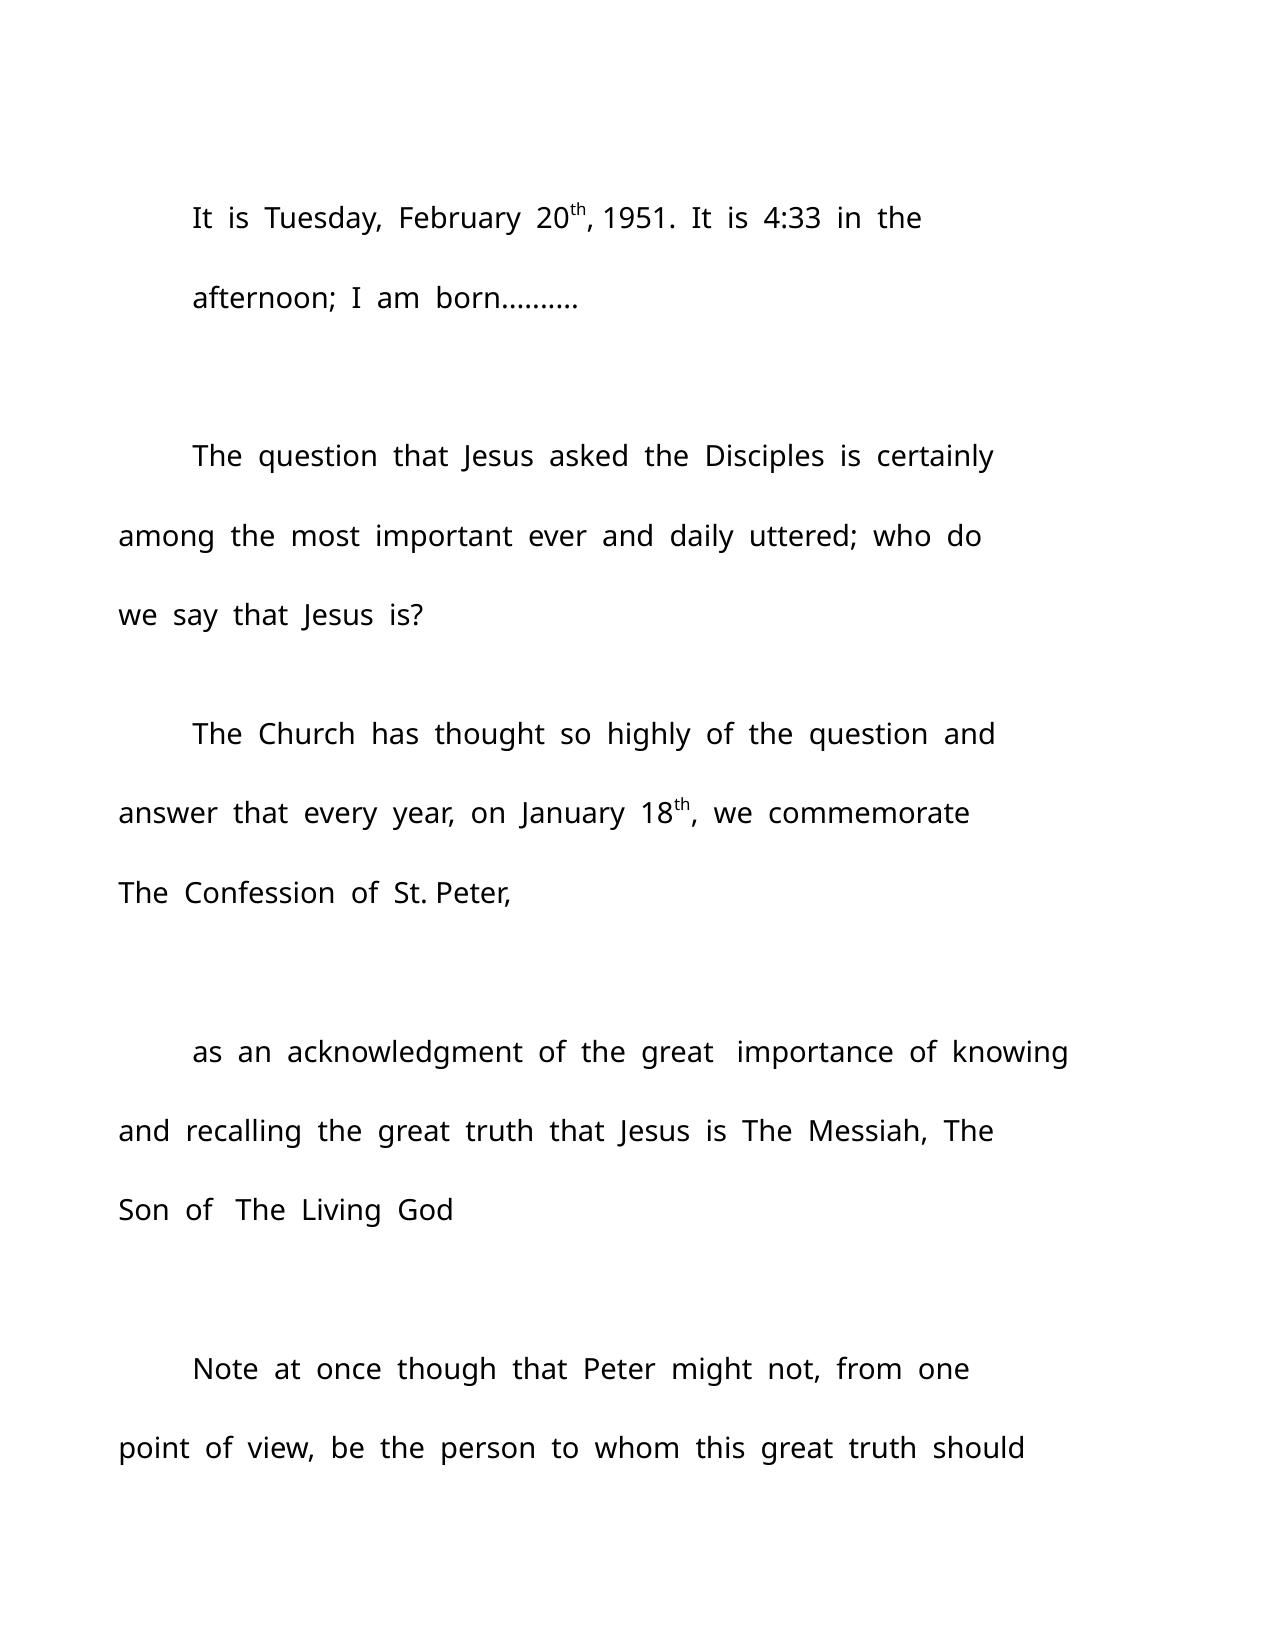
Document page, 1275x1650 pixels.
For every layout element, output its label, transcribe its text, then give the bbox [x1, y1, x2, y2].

text The question that Jesus asked the Disciples is certainly [118, 436, 1157, 475]
text we say that Jesus is? [118, 594, 1157, 634]
text as an acknowledgment of the great importance of knowing [118, 1031, 1157, 1071]
text The Church has thought so highly of the question and [118, 713, 1157, 753]
text Note at once though that Peter might not, from one [118, 1348, 1157, 1388]
text among the most important ever and daily uttered; who do [118, 515, 1157, 555]
text and recalling the great truth that Jesus is The Messiah, The [118, 1110, 1157, 1150]
text It is Tuesday, February 20th, 1951. It is 4:33 in the [118, 197, 1157, 237]
text afternoon; I am born.......... [118, 277, 1157, 317]
text answer that every year, on January 18th, we commemorate [118, 793, 1157, 832]
text The Confession of St. Peter, [118, 872, 1157, 912]
text Son of The Living God [118, 1190, 1157, 1229]
text point of view, be the person to whom this great truth should [118, 1428, 1157, 1467]
